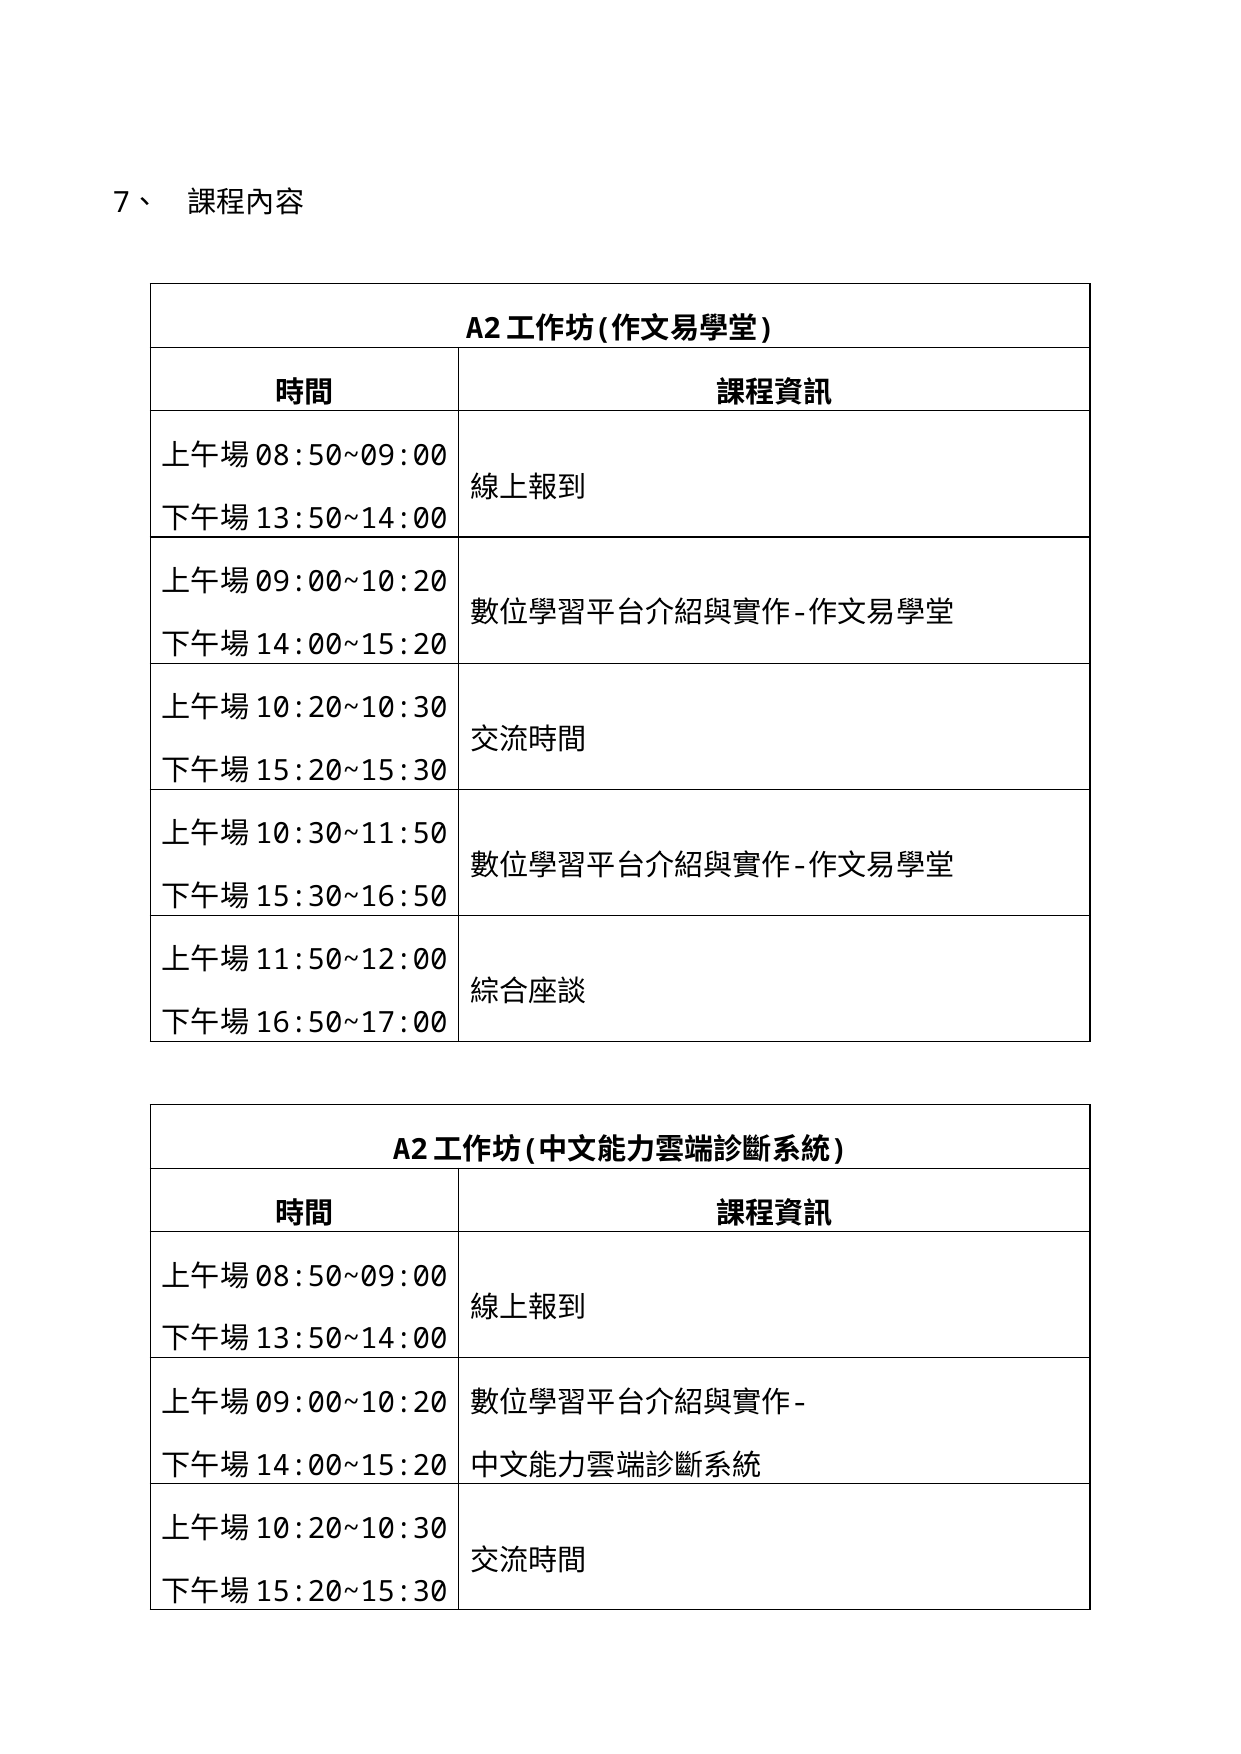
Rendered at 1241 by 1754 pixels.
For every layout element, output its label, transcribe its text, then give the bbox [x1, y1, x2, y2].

table_cell 上午場09:00~10:20 下午場14:00~15:20 [151, 1358, 458, 1483]
table_cell 時間 [151, 1169, 458, 1231]
table_header A2工作坊(中文能力雲端診斷系統) [151, 1105, 1089, 1168]
table_cell 上午場08:50~09:00 下午場13:50~14:00 [151, 1232, 458, 1357]
table_cell 上午場08:50~09:00 下午場13:50~14:00 [151, 411, 458, 536]
table_cell 上午場10:20~10:30 下午場15:20~15:30 [151, 664, 458, 788]
table_cell 線上報到 [459, 411, 1089, 536]
table_cell 交流時間 [459, 664, 1089, 788]
table_header A2工作坊(作文易學堂) [151, 284, 1089, 347]
table_cell 上午場10:30~11:50 下午場15:30~16:50 [151, 790, 458, 914]
table_cell 上午場11:50~12:00 下午場16:50~17:00 [151, 916, 458, 1041]
table_cell 時間 [151, 348, 458, 410]
table_cell 數位學習平台介紹與實作- 中文能力雲端診斷系統 [459, 1358, 1089, 1483]
table_cell 上午場10:20~10:30 下午場15:20~15:30 [151, 1484, 458, 1609]
table_cell 課程資訊 [459, 348, 1089, 410]
table_cell 交流時間 [459, 1484, 1089, 1609]
table_cell 線上報到 [459, 1232, 1089, 1357]
table_cell 課程資訊 [459, 1169, 1089, 1231]
table_cell 數位學習平台介紹與實作-作文易學堂 [459, 538, 1089, 662]
table_cell 綜合座談 [459, 916, 1089, 1041]
table_cell 上午場09:00~10:20 下午場14:00~15:20 [151, 538, 458, 662]
table_cell 數位學習平台介紹與實作-作文易學堂 [459, 790, 1089, 914]
list 課程內容 [112, 158, 1128, 283]
